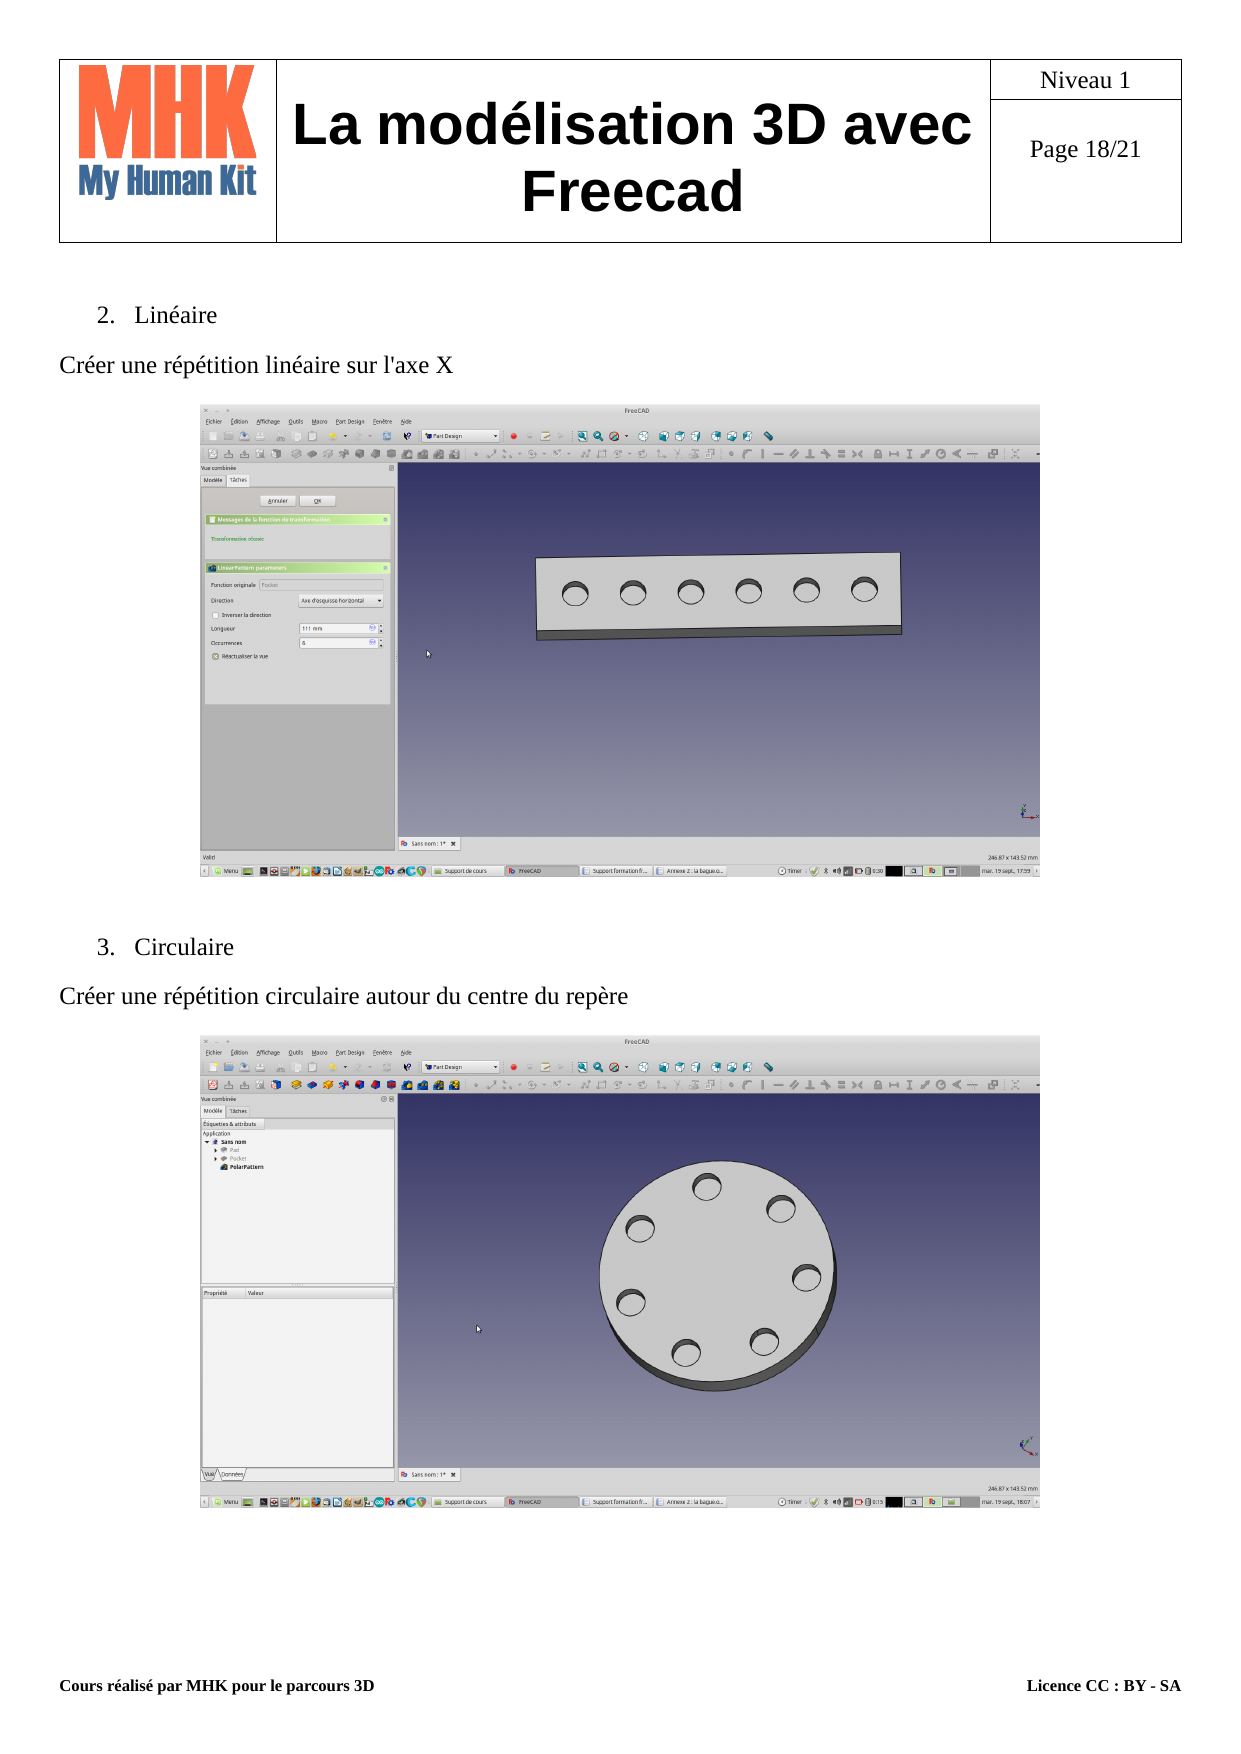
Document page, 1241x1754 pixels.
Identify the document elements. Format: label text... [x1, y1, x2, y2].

picture [200, 1035, 1040, 1508]
list Circulaire [97, 932, 1181, 960]
picture [200, 404, 1040, 877]
picture [79, 65, 257, 200]
list Linéaire [97, 301, 1181, 329]
table_header [59, 399, 1181, 883]
table_header [59, 1030, 1181, 1514]
text Créer une répétition linéaire sur l'axe X [59, 350, 1181, 378]
text Créer une répétition circulaire autour du centre du repère [59, 981, 1181, 1009]
